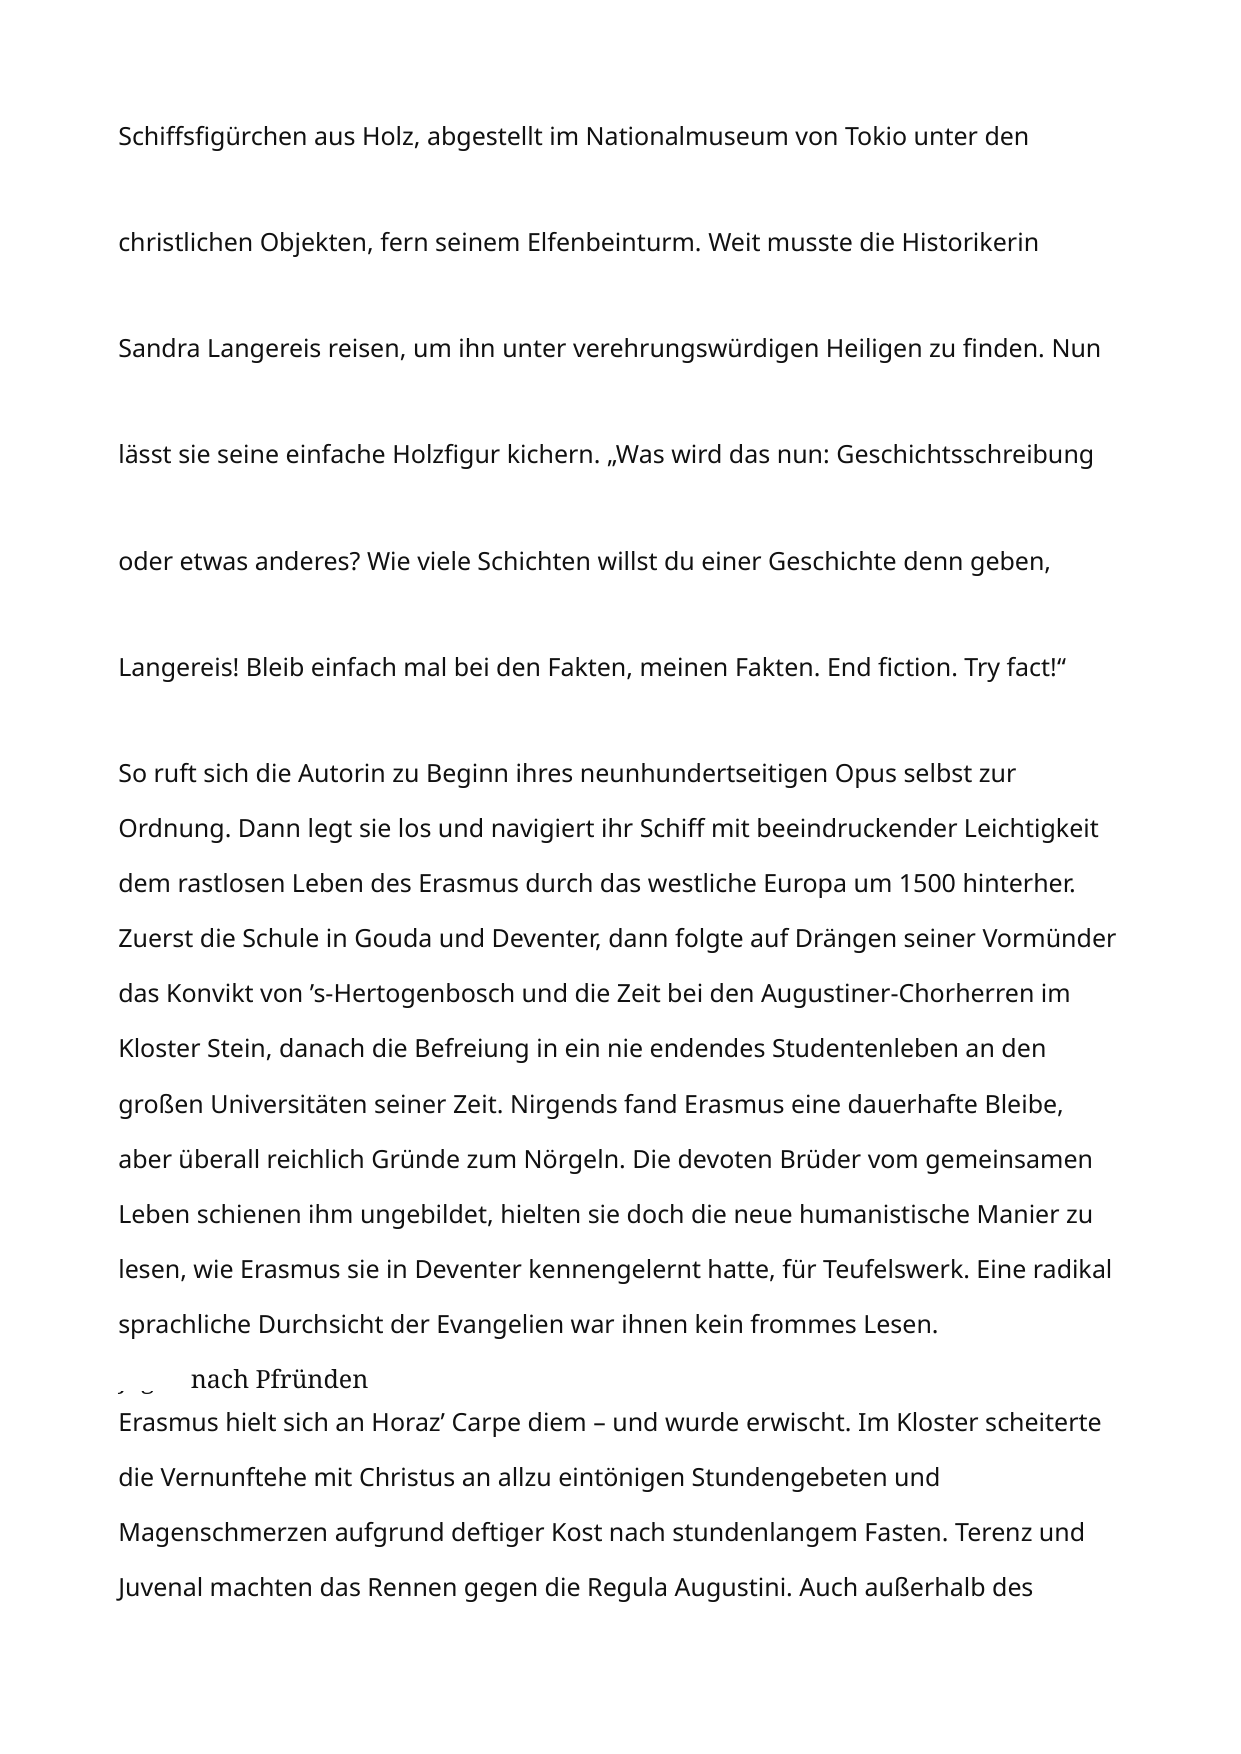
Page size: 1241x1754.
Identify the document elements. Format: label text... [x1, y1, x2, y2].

subtitle Jagen nach Pfründen [118, 1362, 1122, 1396]
text Schiffsfigürchen aus Holz, abgestellt im Nationalmuseum von Tokio unter den christlichen Objekten, fern seinem Elfenbeinturm. Weit musste die Historikerin Sandra Langereis reisen, um ihn unter verehrungswürdigen Heiligen zu finden. Nun lässt sie seine einfache Holzfigur kichern. „Was wird das nun: Geschichtsschreibung oder etwas anderes? Wie viele Schichten willst du einer Geschichte denn geben, Langereis! Bleib einfach mal bei den Fakten, meinen Fakten. End fiction. Try fact!“ [118, 118, 1122, 683]
text So ruft sich die Autorin zu Beginn ihres neunhundertseitigen Opus selbst zur Ordnung. Dann legt sie los und navigiert ihr Schiff mit beeindruckender Leichtigkeit dem rastlosen Leben des Erasmus durch das westliche Europa um 1500 hinterher. [118, 756, 1122, 900]
text Zuerst die Schule in Gouda und Deventer, dann folgte auf Drängen seiner Vormünder das Konvikt von ’s-Hertogenbosch und die Zeit bei den Augustiner-Chorherren im Kloster Stein, danach die Befreiung in ein nie endendes Studentenleben an den großen Universitäten seiner Zeit. Nirgends fand Erasmus eine dauerhafte Bleibe, aber überall reichlich Gründe zum Nörgeln. Die devoten Brüder vom gemeinsamen Leben schienen ihm ungebildet, hielten sie doch die neue humanistische Manier zu lesen, wie Erasmus sie in Deventer kennengelernt hatte, für Teufelswerk. Eine radikal sprachliche Durchsicht der Evangelien war ihnen kein frommes Lesen. [118, 921, 1122, 1341]
text Erasmus hielt sich an Horaz’ Carpe diem – und wurde erwischt. Im Kloster scheiterte die Vernunftehe mit Christus an allzu eintönigen Stundengebeten und Magenschmerzen aufgrund deftiger Kost nach stundenlangem Fasten. Terenz und Juvenal machten das Rennen gegen die Regula Augustini. Auch außerhalb des [118, 1404, 1122, 1604]
